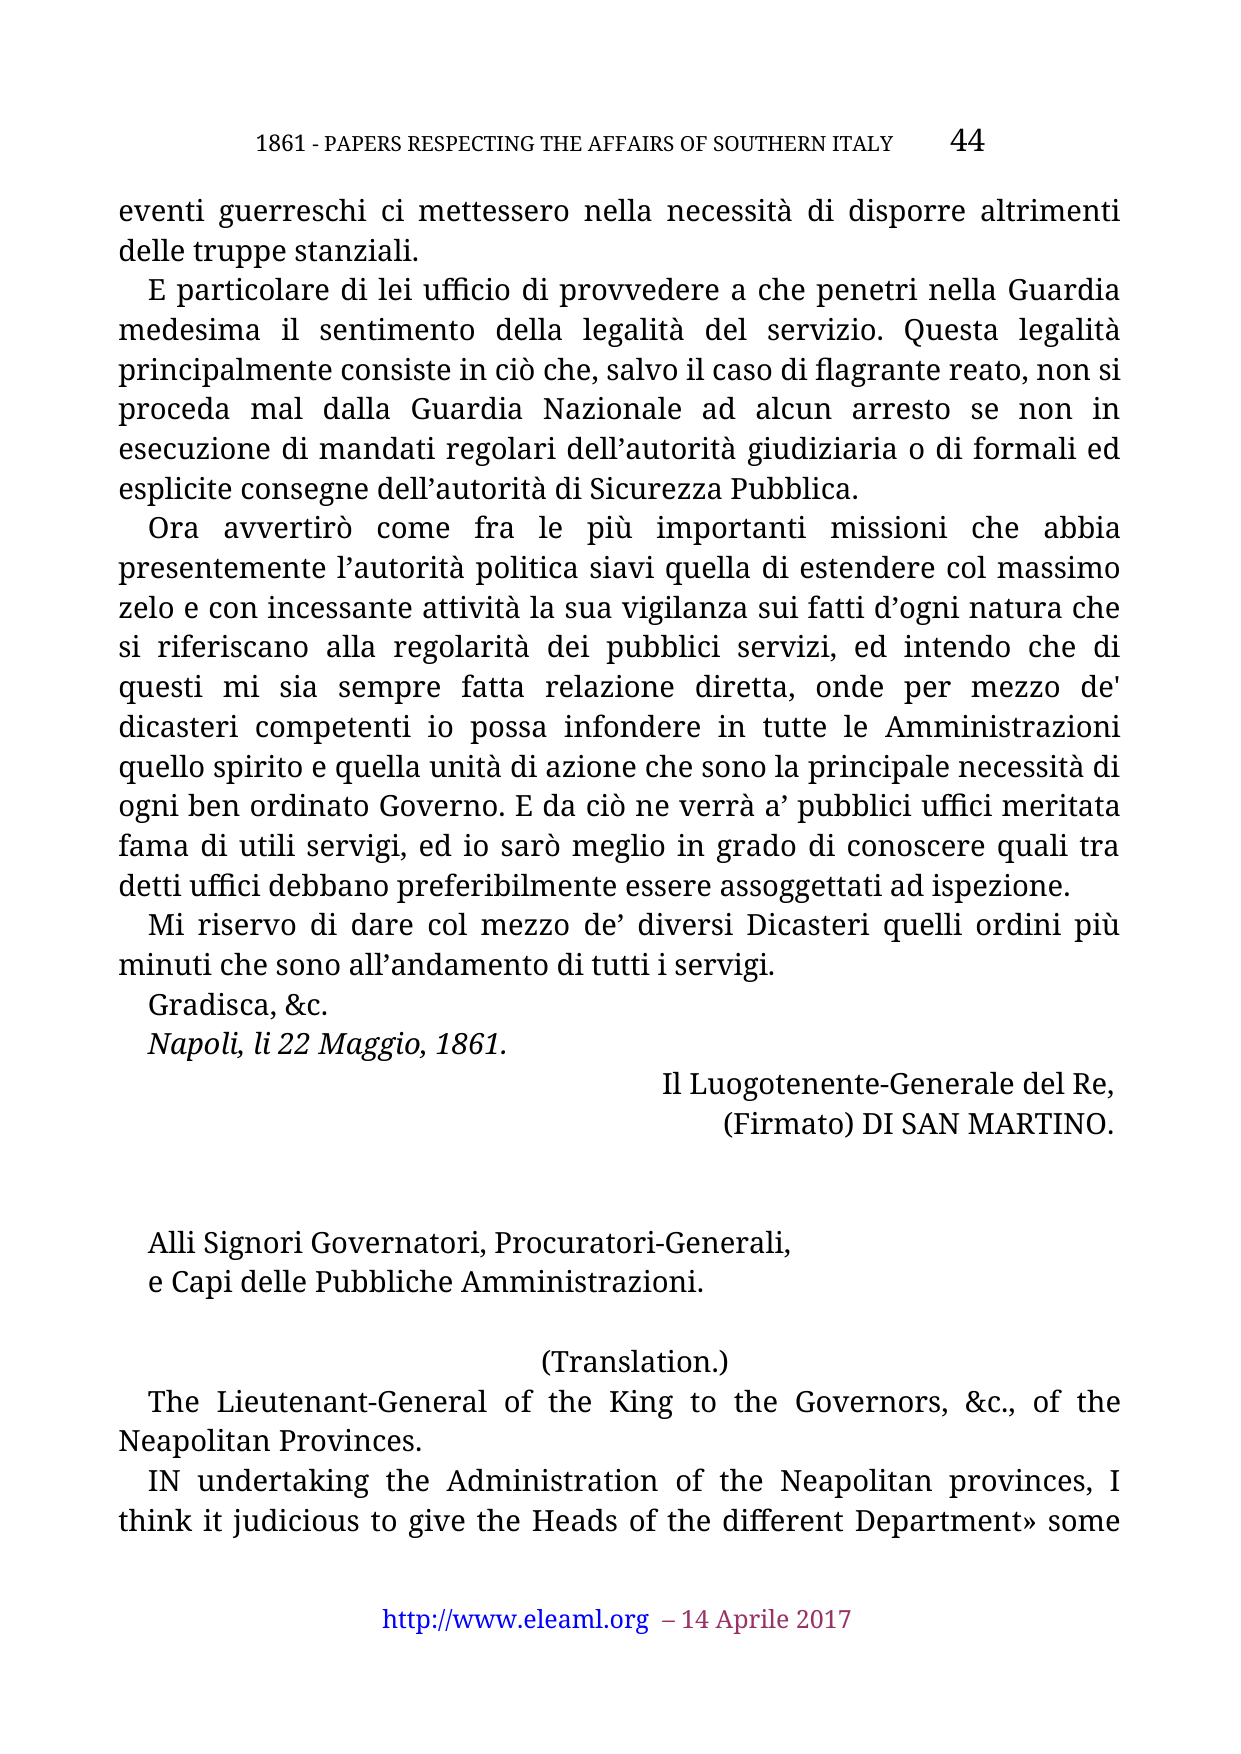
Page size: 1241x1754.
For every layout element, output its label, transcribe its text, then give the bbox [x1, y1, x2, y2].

text Mi riservo di dare col mezzo de’ diversi Dicasteri quelli ordini più minuti che sono all’andamento di tutti i servigi. [118, 904, 1122, 984]
text Gradisca, &c. [118, 984, 1122, 1024]
text The Lieutenant-General of the King to the Governors, &c., of the Neapolitan Provinces. [118, 1381, 1122, 1460]
text Il Luogotenente-Generale del Re, [118, 1063, 1122, 1103]
text (Firmato) DI SAN MARTINO. [118, 1103, 1122, 1143]
text Napoli, li 22 Maggio, 1861. [118, 1024, 1122, 1063]
text Ora avvertirò come fra le più importanti missioni che abbia presentemente l’autorità politica siavi quella di estendere col massimo zelo e con incessante attività la sua vigilanza sui fatti d’ogni natura che si riferiscano alla regolarità dei pubblici servizi, ed intendo che di questi mi sia sempre fatta relazione diretta, onde per mezzo de' dicasteri competenti io possa infondere in tutte le Amministrazioni quello spirito e quella unità di azione che sono la principale necessità di ogni ben ordinato Governo. E da ciò ne verrà a’ pubblici uffici meritata fama di utili servigi, ed io sarò meglio in grado di conoscere quali tra detti uffici debbano preferibilmente essere assoggettati ad ispezione. [118, 508, 1122, 904]
text eventi guerreschi ci mettessero nella necessità di disporre altrimenti delle truppe stanziali. [118, 190, 1122, 269]
text Alli Signori Governatori, Procuratori-Generali, [118, 1222, 1122, 1262]
text (Translation.) [118, 1341, 1122, 1381]
text e Capi delle Pubbliche Amministrazioni. [118, 1262, 1122, 1301]
text E particolare di lei ufficio di provvedere a che penetri nella Guardia medesima il sentimento della legalità del servizio. Questa legalità principalmente consiste in ciò che, salvo il caso di flagrante reato, non si proceda mal dalla Guardia Nazionale ad alcun arresto se non in esecuzione di mandati regolari dell’autorità giudiziaria o di formali ed esplicite consegne dell’autorità di Sicurezza Pubblica. [118, 269, 1122, 508]
text IN undertaking the Administration of the Neapolitan provinces, I think it judicious to give the Heads of the different Department» some [118, 1460, 1122, 1539]
